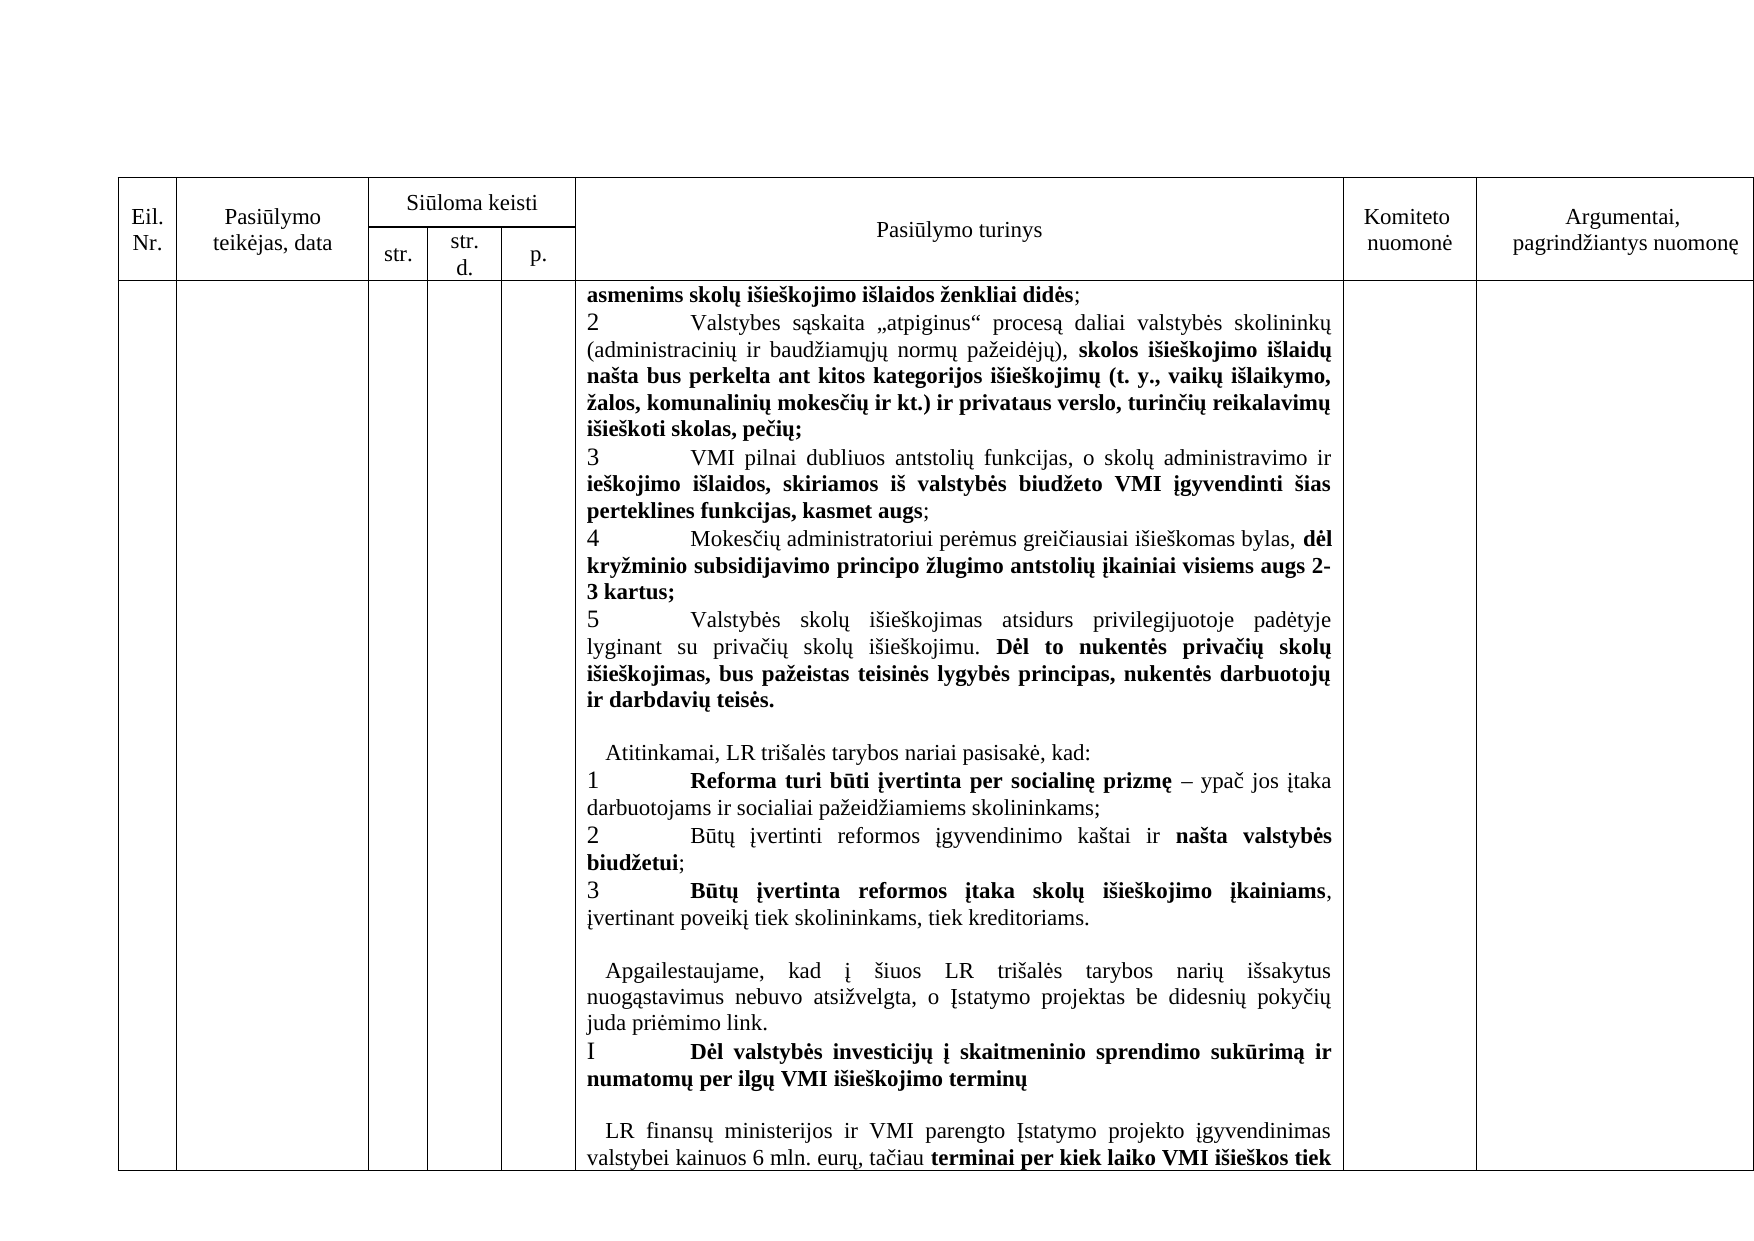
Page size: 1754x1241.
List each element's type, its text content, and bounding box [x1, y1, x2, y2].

table_cell [502, 281, 575, 1170]
table_cell str. d. [428, 228, 501, 280]
table_header Komiteto nuomonė [1344, 178, 1476, 280]
table_cell [428, 281, 501, 1170]
table_cell [177, 281, 368, 1170]
table_cell asmenims skolų išieškojimo išlaidos ženkliai didės; Valstybes sąskaita „atpiginus“ procesą daliai valstybės skolininkų (administracinių ir baudžiamųjų normų pažeidėjų), skolos išieškojimo išlaidų našta bus perkelta ant kitos kategorijos išieškojimų (t. y., vaikų išlaikymo, žalos, komunalinių mokesčių ir kt.) ir privataus verslo, turinčių reikalavimų išieškoti skolas, pečių; VMI pilnai dubliuos antstolių funkcijas, o skolų administravimo ir ieškojimo išlaidos, skiriamos iš valstybės biudžeto VMI įgyvendinti šias perteklines funkcijas, kasmet augs; Mokesčių administratoriui perėmus greičiausiai išieškomas bylas, dėl kryžminio subsidijavimo principo žlugimo antstolių įkainiai visiems augs 2-3 kartus; Valstybės skolų išieškojimas atsidurs privilegijuotoje padėtyje lyginant su privačių skolų išieškojimu. Dėl to nukentės privačių skolų išieškojimas, bus pažeistas teisinės lygybės principas, nukentės darbuotojų ir darbdavių teisės. Atitinkamai, LR trišalės tarybos nariai pasisakė, kad: Reforma turi būti įvertinta per socialinę prizmę – ypač jos įtaka darbuotojams ir socialiai pažeidžiamiems skolininkams; Būtų įvertinti reformos įgyvendinimo kaštai ir našta valstybės biudžetui; Būtų įvertinta reformos įtaka skolų išieškojimo įkainiams, įvertinant poveikį tiek skolininkams, tiek kreditoriams. Apgailestaujame, kad į šiuos LR trišalės tarybos narių išsakytus nuogąstavimus nebuvo atsižvelgta, o Įstatymo projektas be didesnių pokyčių juda priėmimo link. Dėl valstybės investicijų į skaitmeninio sprendimo sukūrimą ir numatomų per ilgų VMI išieškojimo terminų LR finansų ministerijos ir VMI parengto Įstatymo projekto įgyvendinimas valstybei kainuos 6 mln. eurų, tačiau terminai per kiek laiko VMI išieškos tiek [576, 281, 1343, 1170]
table_cell Komitetas, atsižvelgdamas į pateiktas pastabas, siūlo sutrumpinti VMI vykdomą išieškojimo procesą kai VMI pati nepradeda išieškojimo iš sąskaitų. (Žr. 1 Komiteto pasiūlymą). Nepritarti siūlymui trumpinti perdavimo antstoliui terminą, kai VMI pati vykdo iš sąskaitų, tačiau siūlytina numatyti sąlygas, kad kas 30 dienų VMI turi patikrinti išieškojimo efektyvumą ir tai, ar iš skolininko nepradėjo išieškojimo antstolis. [1477, 281, 1753, 1170]
table_header Argumentai, pagrindžiantys nuomonę [1477, 178, 1753, 280]
table_header Pasiūlymo turinys [576, 178, 1343, 280]
table_cell [119, 281, 176, 1170]
table_header Eil. Nr. [119, 178, 176, 280]
table_header Pasiūlymo teikėjas, data [177, 178, 368, 280]
table_header Siūloma keisti [369, 178, 575, 226]
table_cell str. [369, 228, 427, 280]
table_cell [369, 281, 427, 1170]
table_cell [1344, 281, 1476, 1170]
table_cell p. [502, 228, 575, 280]
